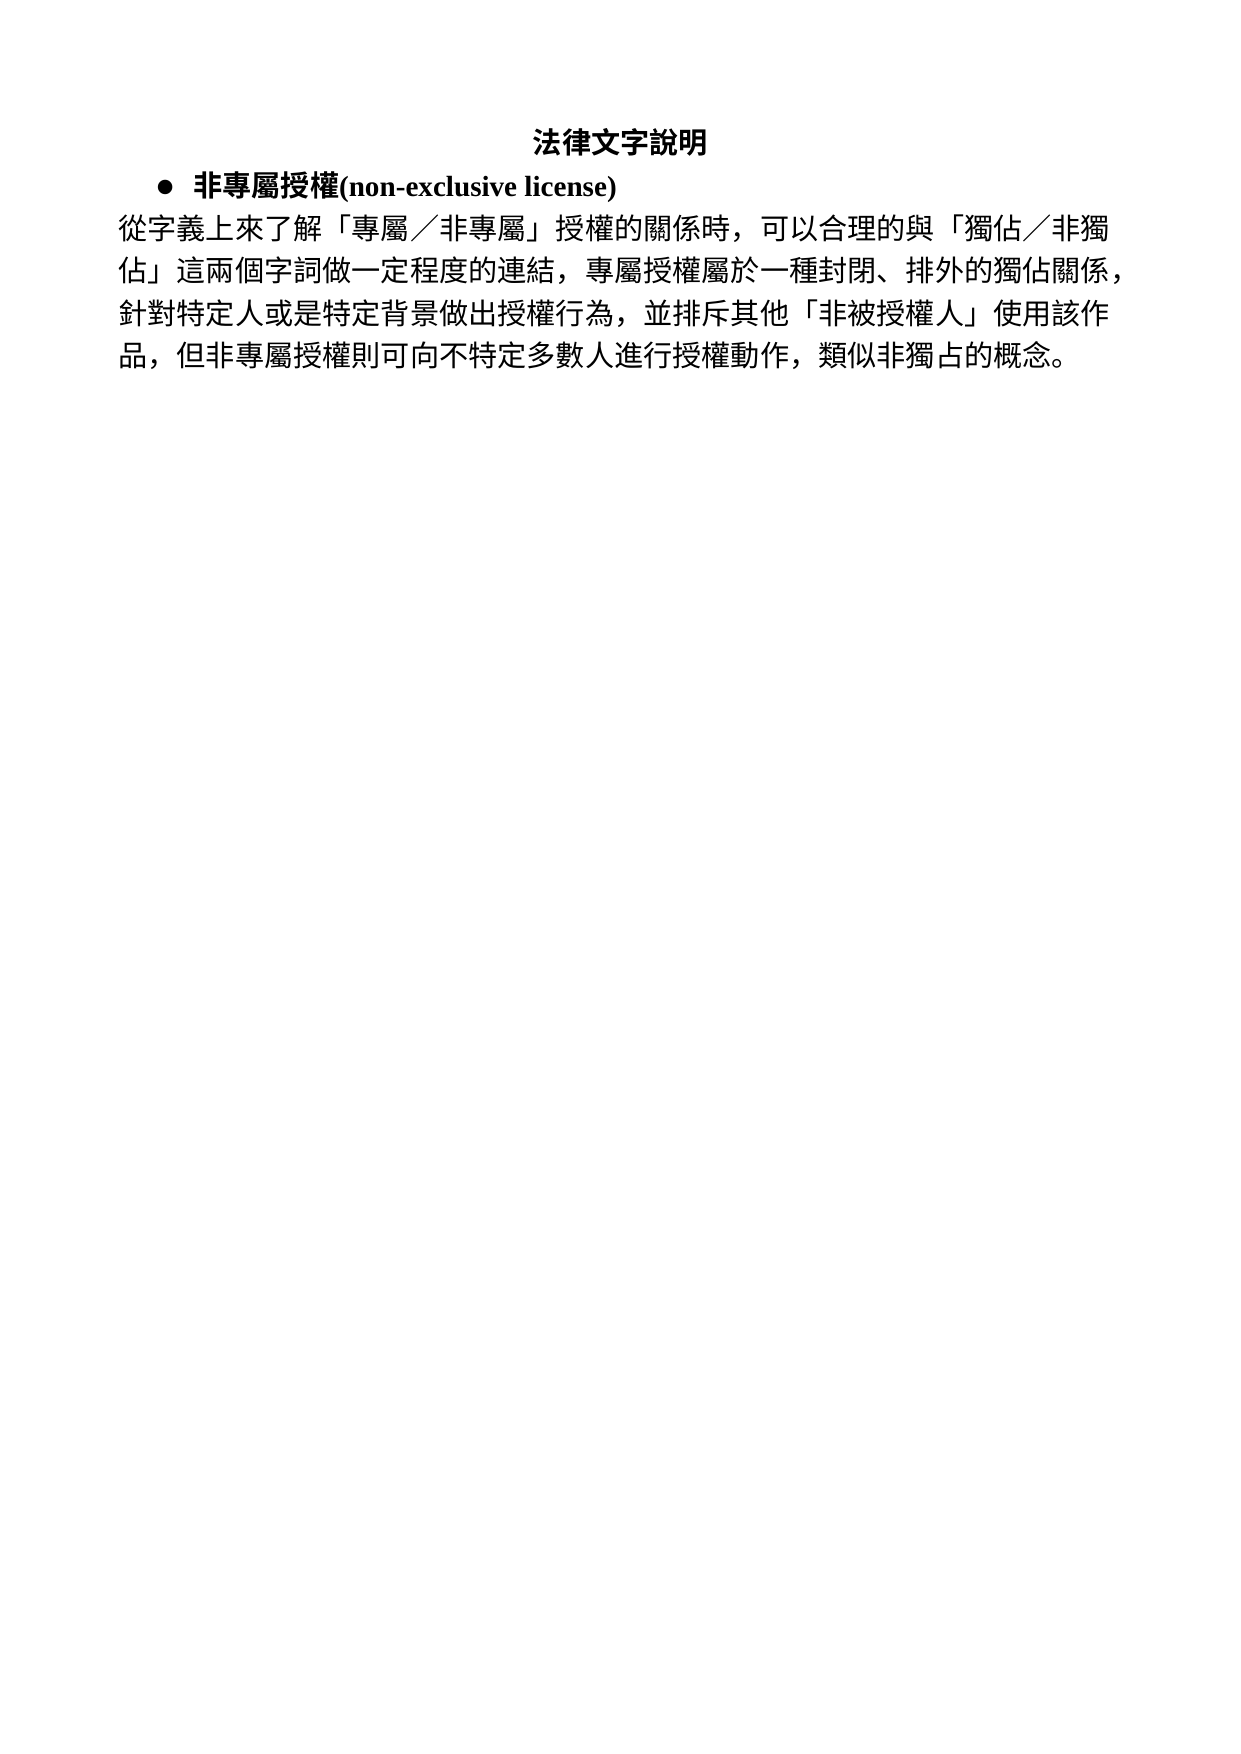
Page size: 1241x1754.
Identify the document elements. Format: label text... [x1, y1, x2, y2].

text 法律文字說明 [118, 118, 1122, 162]
list 非專屬授權(non-exclusive license) [156, 162, 1122, 206]
text 從字義上來了解「專屬／非專屬」授權的關係時，可以合理的與「獨佔／非獨佔」這兩個字詞做一定程度的連結，專屬授權屬於一種封閉、排外的獨佔關係，針對特定人或是特定背景做出授權行為，並排斥其他「非被授權人」使用該作品，但非專屬授權則可向不特定多數人進行授權動作，類似非獨占的概念。 [118, 206, 1122, 375]
